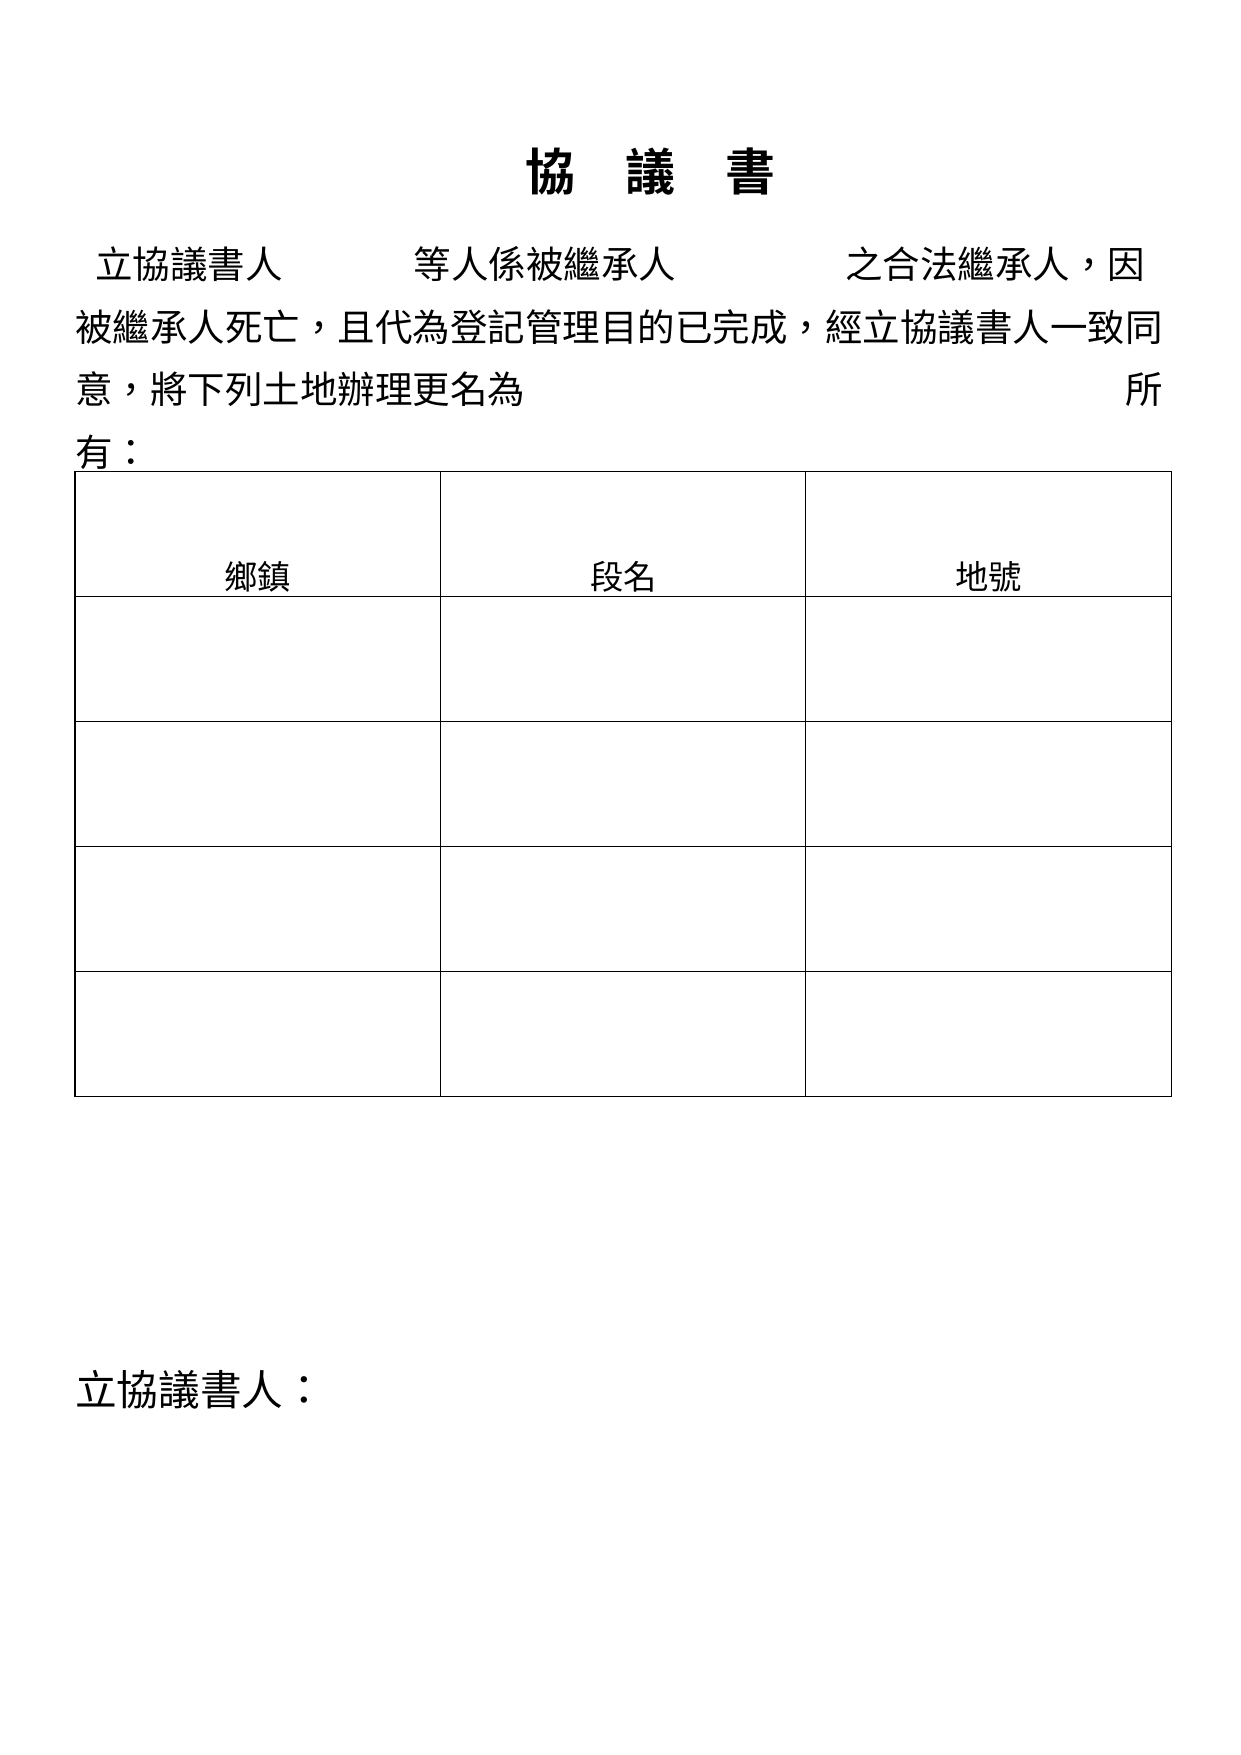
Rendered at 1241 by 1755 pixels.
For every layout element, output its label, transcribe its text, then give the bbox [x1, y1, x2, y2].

text 協 議 書 [75, 96, 1165, 221]
table_cell [806, 722, 1171, 846]
table_cell [76, 972, 440, 1096]
table_cell [76, 847, 440, 971]
table_header 段名 [441, 472, 805, 596]
table_cell [441, 597, 805, 721]
table_cell [441, 722, 805, 846]
table_cell [806, 972, 1171, 1096]
table_cell [806, 597, 1171, 721]
table_cell [806, 847, 1171, 971]
text 立協議書人： [75, 1346, 1165, 1408]
table_header 地號 [806, 472, 1171, 596]
table_cell [76, 722, 440, 846]
table_header 鄉鎮 [76, 472, 440, 596]
table_cell [441, 972, 805, 1096]
text 立協議書人 等人係被繼承人 之合法繼承人，因被繼承人死亡，且代為登記管理目的已完成，經立協議書人一致同意，將下列土地辦理更名為 所有： [75, 221, 1165, 471]
table_cell [441, 847, 805, 971]
table_cell [76, 597, 440, 721]
